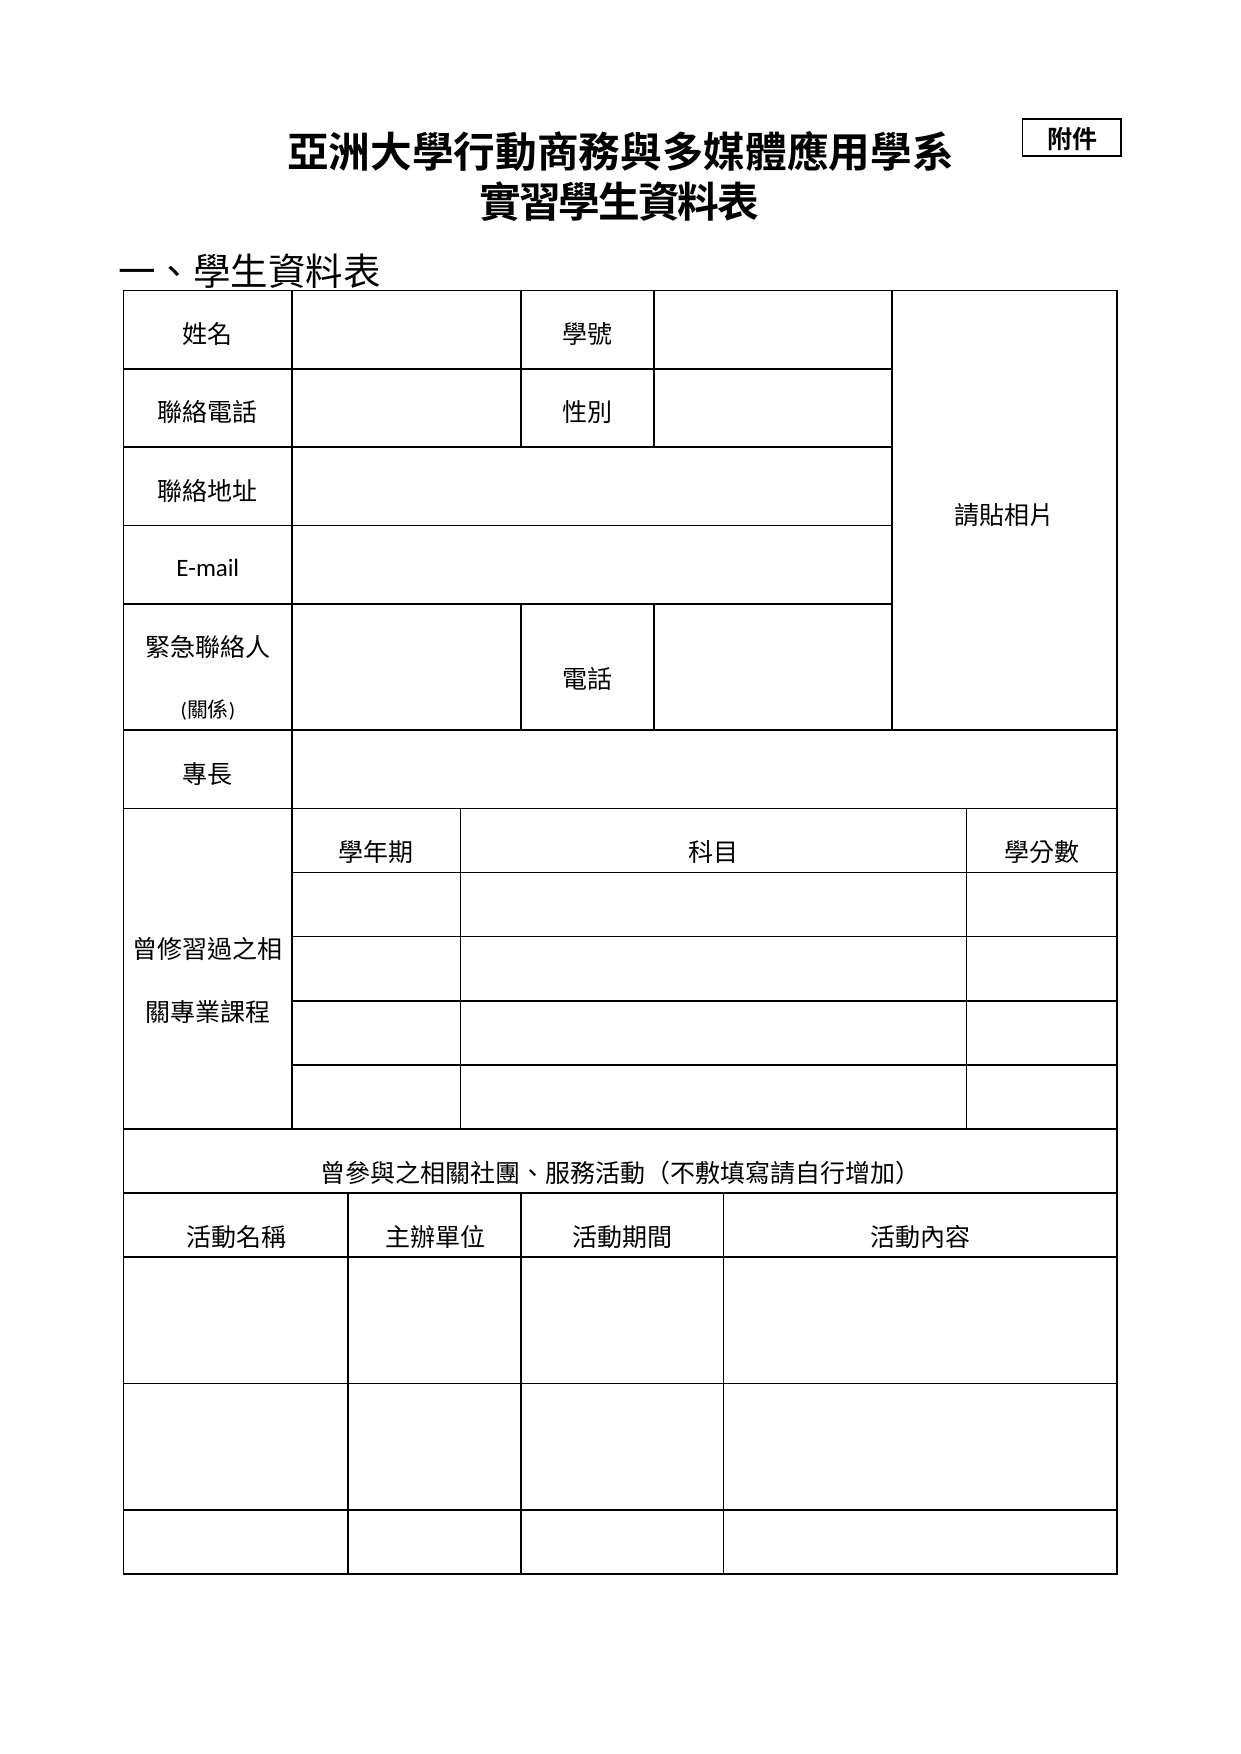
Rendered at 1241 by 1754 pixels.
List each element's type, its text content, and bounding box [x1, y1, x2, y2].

table_cell [967, 1002, 1116, 1064]
table_cell [124, 1511, 347, 1573]
table_cell 專長 [124, 731, 291, 808]
table_cell [461, 1002, 966, 1064]
table_cell [293, 448, 891, 524]
table_cell [124, 1258, 347, 1383]
text [1023, 120, 1035, 155]
table_header 學號 [522, 291, 653, 368]
table_cell 性別 [522, 370, 653, 446]
table_header [655, 291, 891, 368]
table_cell [293, 605, 520, 729]
text 亞洲大學行動商務與多媒體應用學系 [118, 127, 1122, 177]
table_cell 活動內容 [724, 1194, 1116, 1256]
table_header 姓名 [124, 291, 291, 368]
table_cell 主辦單位 [349, 1194, 520, 1256]
table_cell 科目 [461, 809, 966, 872]
table_cell [655, 605, 891, 729]
table_cell [522, 1258, 723, 1383]
table_cell 曾修習過之相關專業課程 [124, 809, 291, 1128]
table_cell [655, 370, 891, 446]
table_cell [293, 370, 520, 446]
table_cell 學年期 [293, 809, 460, 872]
table_cell [349, 1258, 520, 1383]
table_cell 活動名稱 [124, 1194, 347, 1256]
table_cell 學分數 [967, 809, 1116, 872]
table_cell [293, 526, 891, 603]
table_cell [461, 873, 966, 936]
table_cell [349, 1384, 520, 1509]
table_cell [967, 873, 1116, 936]
table_cell [349, 1511, 520, 1573]
table_header 請貼相片 [893, 291, 1116, 729]
table_cell [293, 1002, 460, 1064]
table_cell [724, 1258, 1116, 1383]
table_cell [522, 1511, 723, 1573]
table_cell [724, 1384, 1116, 1509]
table_cell [461, 937, 966, 1000]
table_cell 聯絡地址 [124, 448, 291, 524]
table_cell [124, 1384, 347, 1509]
table_header [293, 291, 520, 368]
text 實習學生資料表 [118, 177, 1122, 227]
table_cell [522, 1384, 723, 1509]
table_cell 活動期間 [522, 1194, 723, 1256]
text [1109, 120, 1120, 155]
table_cell [967, 937, 1116, 1000]
text 附件二 [1035, 120, 1109, 155]
table_cell [967, 1066, 1116, 1128]
table_cell 緊急聯絡人 (關係) [124, 605, 291, 729]
text 一、學生資料表 [118, 227, 1122, 289]
table_cell [293, 731, 1116, 808]
table_cell 聯絡電話 [124, 370, 291, 446]
table_cell 曾參與之相關社團、服務活動（不敷填寫請自行增加） [124, 1130, 1116, 1192]
table_cell E-mail [124, 526, 291, 603]
table_cell [293, 1066, 460, 1128]
table_cell 電話 [522, 605, 653, 729]
table_cell [293, 937, 460, 1000]
table_cell [293, 873, 460, 936]
table_cell [461, 1066, 966, 1128]
table_cell [724, 1511, 1116, 1573]
